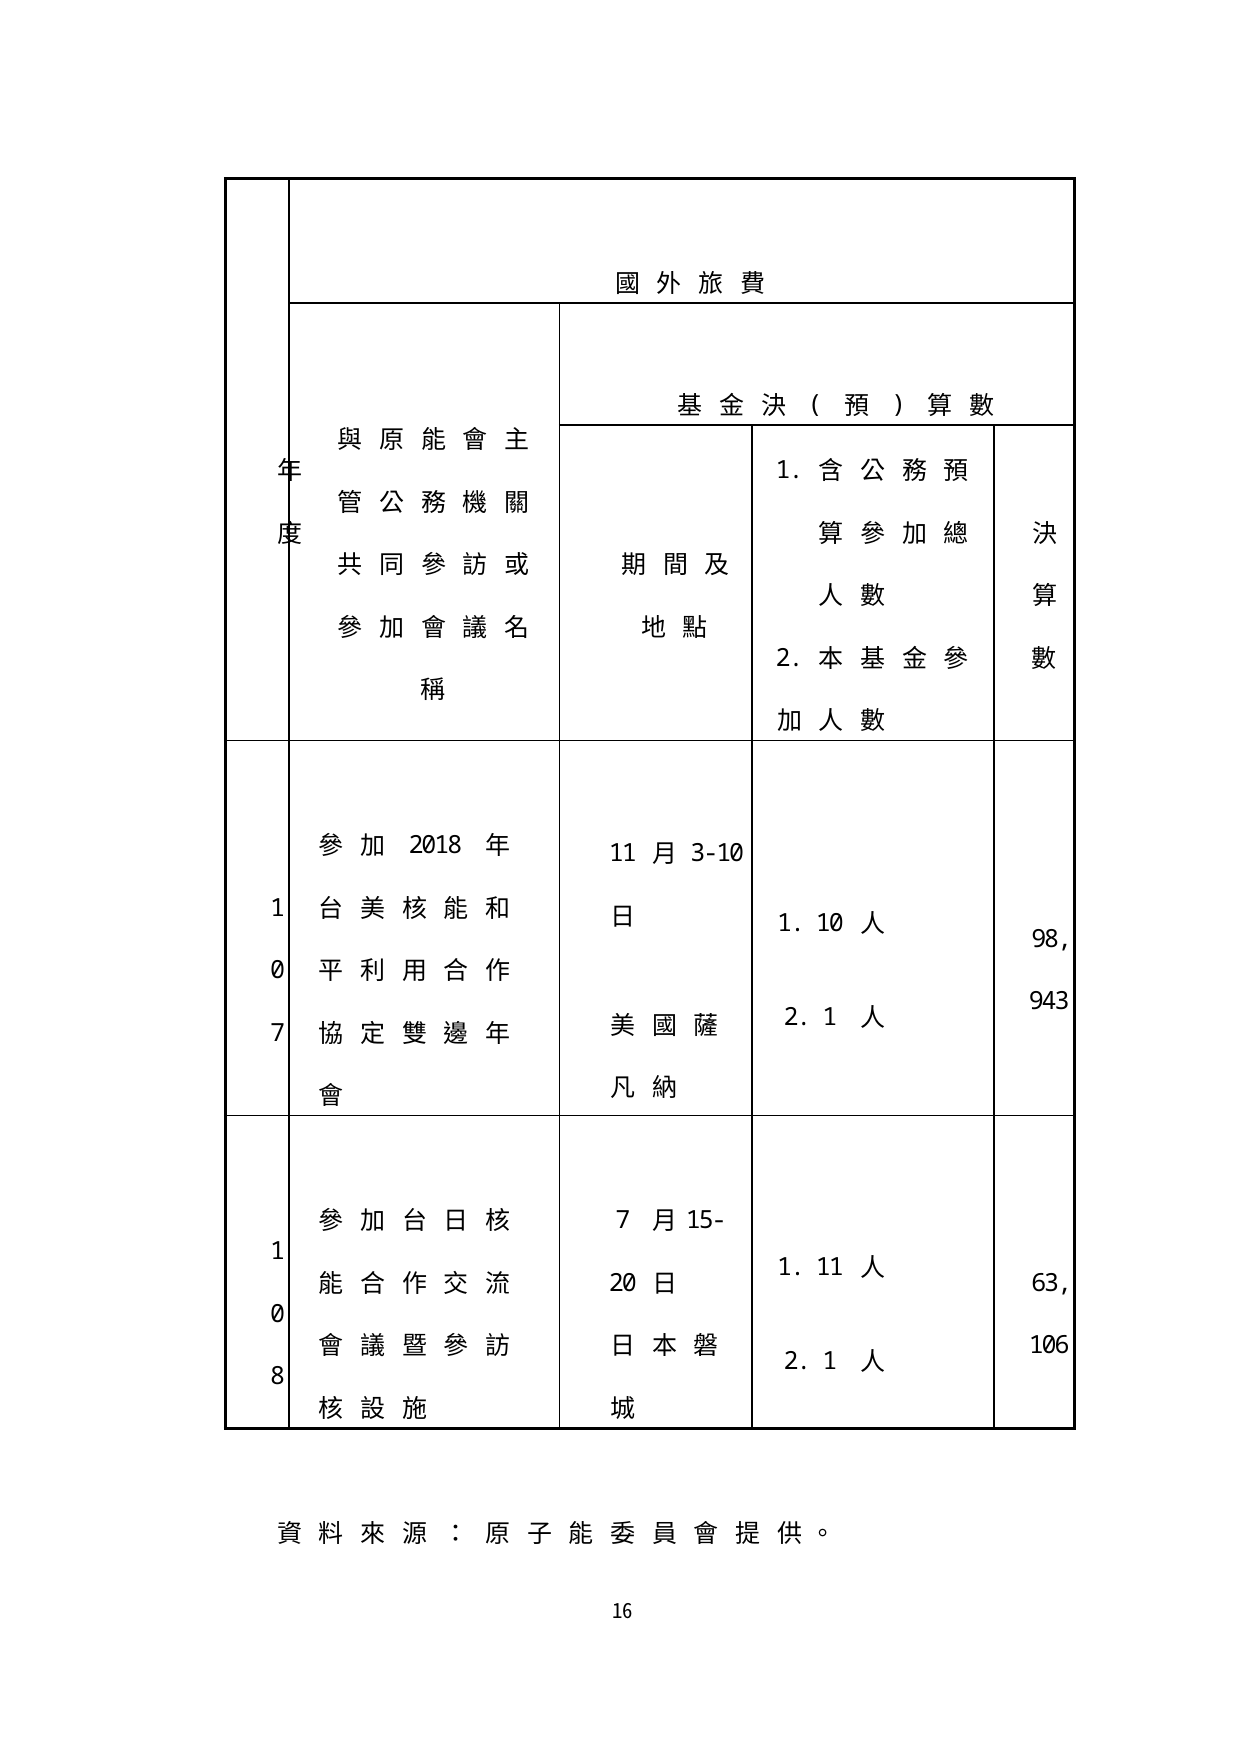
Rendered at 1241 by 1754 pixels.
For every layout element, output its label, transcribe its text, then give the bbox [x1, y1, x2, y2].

table_header 年度 [227, 180, 288, 740]
table_cell 98,943 [995, 741, 1073, 1115]
table_cell 1. 10人 2. 1人 [753, 741, 993, 1115]
table_cell 7月15-20日 日本磐城 [560, 1116, 751, 1427]
table_cell 108 [227, 1116, 288, 1427]
table_cell 參加2018年台美核能和平利用合作協定雙邊年會 [290, 741, 559, 1115]
table_cell 基金決(預)算數 [560, 304, 1073, 424]
table_cell 107 [227, 741, 288, 1115]
table_cell 63,106 [995, 1116, 1073, 1427]
table_cell 與原能會主管公務機關共同參訪或參加會議名稱 [290, 304, 559, 740]
text 資料來源：原子能委員會提供。 [240, 1490, 1018, 1552]
table_cell 1.含公務預算參加總人數 2.本基金參加人數 [753, 426, 993, 740]
table_cell 11月3-10日 美國薩凡納 [560, 741, 751, 1115]
table_cell 期間及地點 [560, 426, 751, 740]
table_cell 決算數 [995, 426, 1073, 740]
table_header 國外旅費 [290, 180, 1073, 302]
table_cell 1. 11人 2. 1人 [753, 1116, 993, 1427]
table_cell 參加台日核能合作交流會議暨參訪核設施 [290, 1116, 559, 1427]
